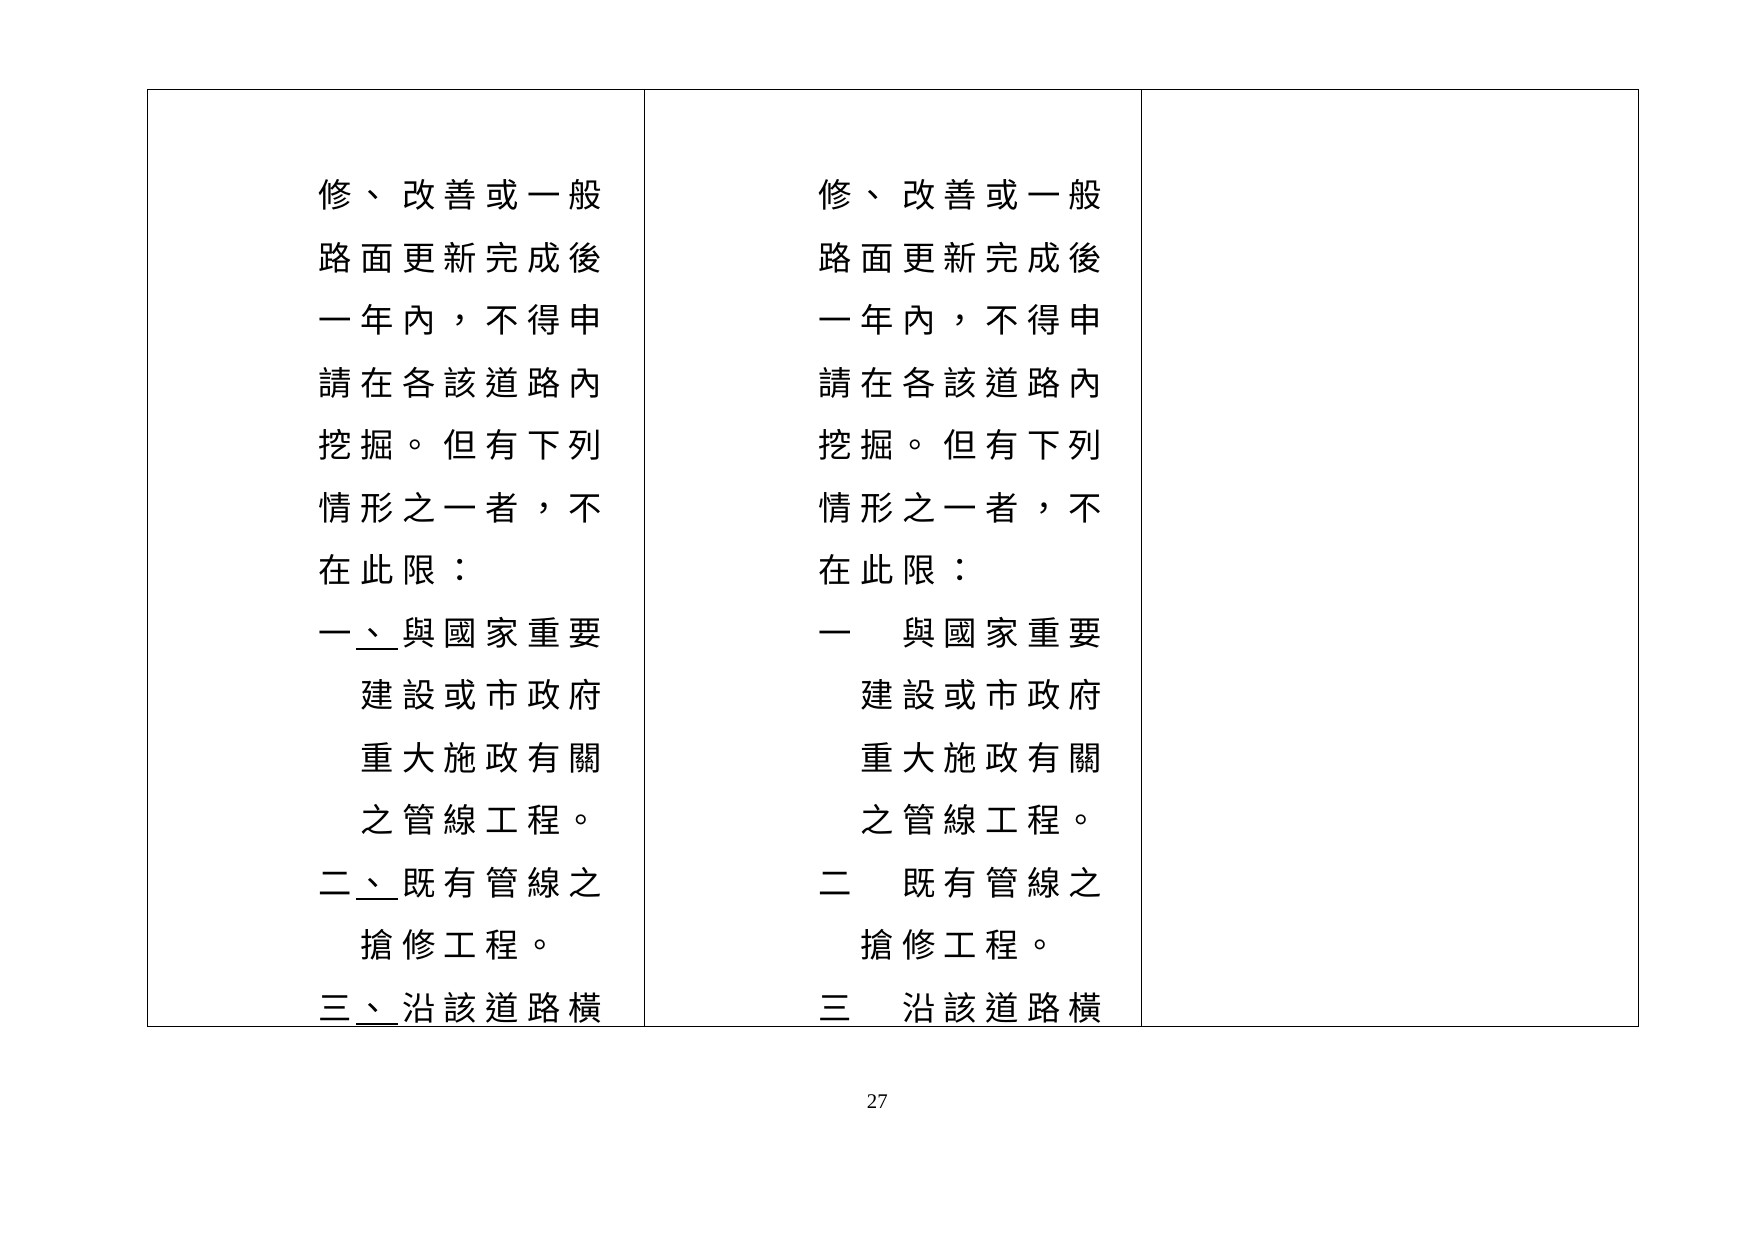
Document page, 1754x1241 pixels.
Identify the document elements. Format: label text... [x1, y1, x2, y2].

table_cell [1142, 90, 1638, 1026]
table_cell 修、改善或一般路面更新完成後一年內，不得申請在各該道路內挖掘。但有下列情形之一者，不在此限： 一、與國家重要建設或市政府重大施政有關之管線工程。 二、既有管線之搶修工程。 三、沿該道路橫 [148, 90, 644, 1026]
table_cell 修、改善或一般路面更新完成後一年內，不得申請在各該道路內挖掘。但有下列情形之一者，不在此限： 一 與國家重要建設或市政府重大施政有關之管線工程。 二 既有管線之搶修工程。 三 沿該道路橫 [645, 90, 1141, 1026]
